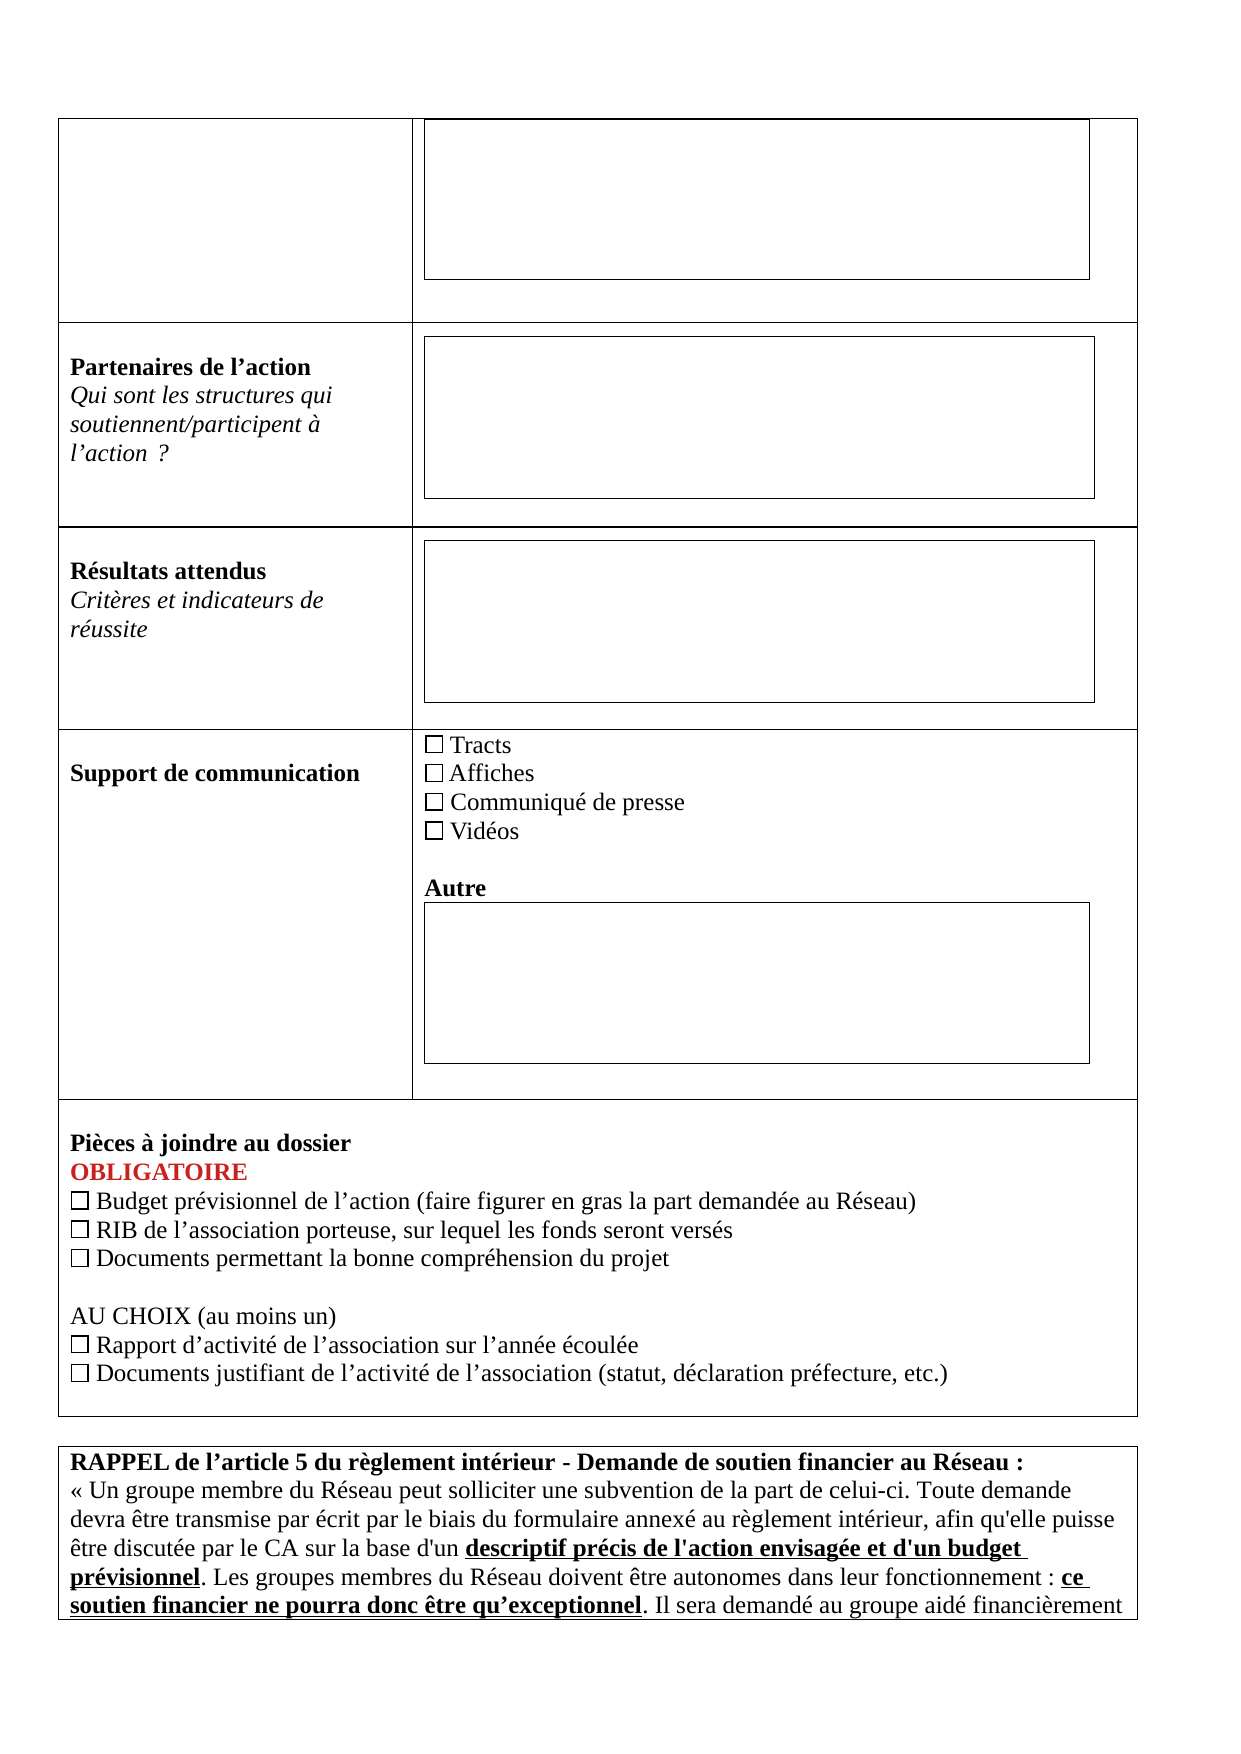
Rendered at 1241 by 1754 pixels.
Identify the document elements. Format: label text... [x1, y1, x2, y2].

table_cell [413, 528, 1137, 729]
table_cell [413, 323, 1137, 526]
table_cell Support de communication [59, 730, 412, 1099]
table_cell [59, 119, 412, 322]
table_cell Pièces à joindre au dossier OBLIGATOIRE Budget prévisionnel de l’action (faire figurer en gras la part demandée au Réseau) RIB de l’association porteuse, sur lequel les fonds seront versés Documents permettant la bonne compréhension du projet AU CHOIX (au moins un) Rapport d’activité de l’association sur l’année écoulée Documents justifiant de l’activité de l’association (statut, déclaration préfecture, etc.) [59, 1100, 1137, 1416]
table_header RAPPEL de l’article 5 du règlement intérieur - Demande de soutien financier au Réseau : « Un groupe membre du Réseau peut solliciter une subvention de la part de celui-ci. Toute demande devra être transmise par écrit par le biais du formulaire annexé au règlement intérieur, afin qu'elle puisse être discutée par le CA sur la base d'un descriptif précis de l'action envisagée et d'un budget prévisionnel. Les groupes membres du Réseau doivent être autonomes dans leur fonctionnement : ce soutien financier ne pourra donc être qu’exceptionnel. Il sera demandé au groupe aidé financièrement [59, 1447, 1137, 1619]
table_cell Résultats attendus Critères et indicateurs de réussite [59, 528, 412, 729]
table_cell Partenaires de l’action Qui sont les structures qui soutiennent/participent à l’action ? [59, 323, 412, 526]
table_cell [413, 119, 1137, 322]
table_cell Tracts Affiches Communiqué de presse Vidéos Autre [413, 730, 1137, 1099]
